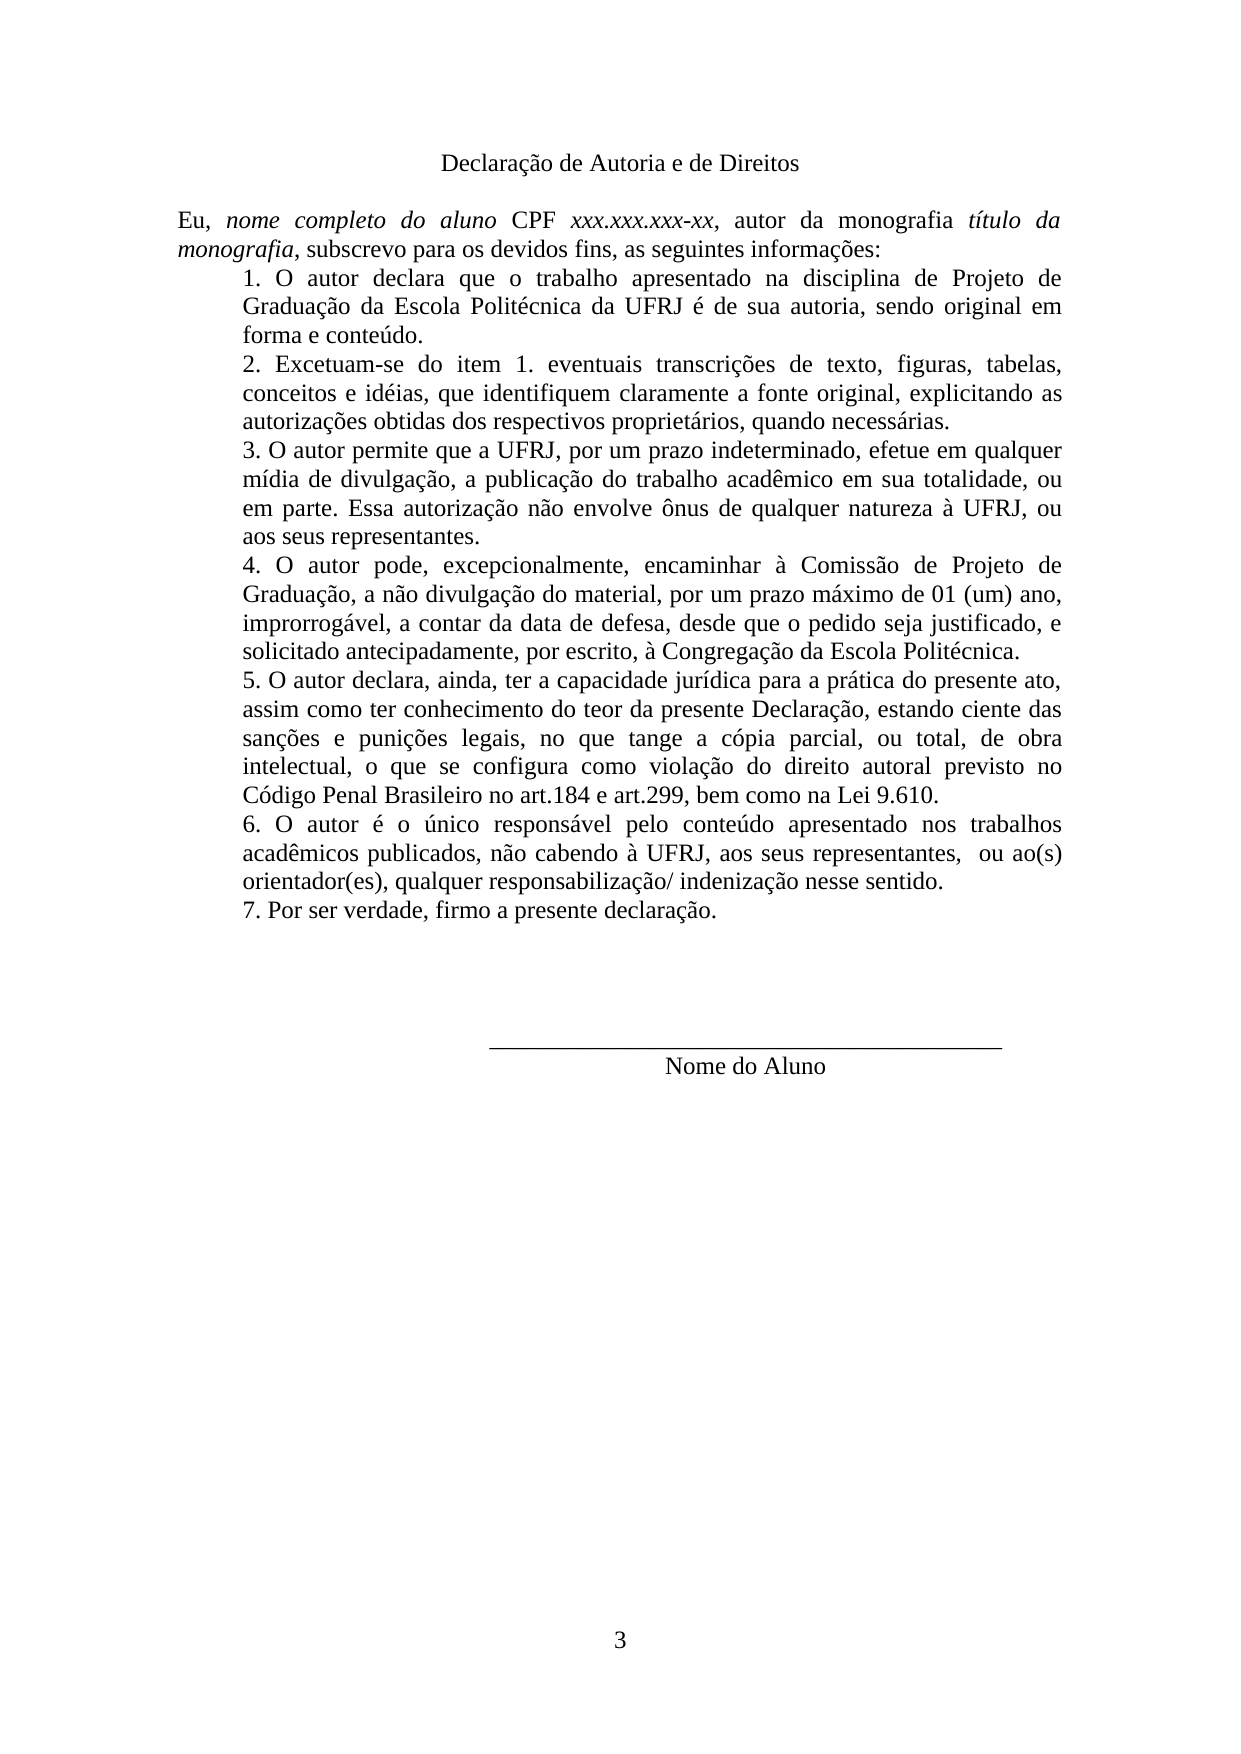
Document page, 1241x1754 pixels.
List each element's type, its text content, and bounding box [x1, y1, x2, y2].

text 7. Por ser verdade, firmo a presente declaração. [242, 895, 1063, 924]
text 4. O autor pode, excepcionalmente, encaminhar à Comissão de Projeto de Graduação, a não divulgação do material, por um prazo máximo de 01 (um) ano, improrrogável, a contar da data de defesa, desde que o pedido seja justificado, e solicitado antecipadamente, por escrito, à Congregação da Escola Politécnica. [242, 550, 1063, 665]
text Eu, nome completo do aluno CPF xxx.xxx.xxx-xx, autor da monografia título da monografia, subscrevo para os devidos fins, as seguintes informações: [177, 205, 1063, 263]
text 3. O autor permite que a UFRJ, por um prazo indeterminado, efetue em qualquer mídia de divulgação, a publicação do trabalho acadêmico em sua totalidade, ou em parte. Essa autorização não envolve ônus de qualquer natureza à UFRJ, ou aos seus representantes. [242, 435, 1063, 550]
text Declaração de Autoria e de Direitos [177, 148, 1063, 176]
text _________________________________________ [428, 1023, 1063, 1051]
text 1. O autor declara que o trabalho apresentado na disciplina de Projeto de Graduação da Escola Politécnica da UFRJ é de sua autoria, sendo original em forma e conteúdo. [242, 263, 1063, 349]
text 5. O autor declara, ainda, ter a capacidade jurídica para a prática do presente ato, assim como ter conhecimento do teor da presente Declaração, estando ciente das sanções e punições legais, no que tange a cópia parcial, ou total, de obra intelectual, o que se configura como violação do direito autoral previsto no Código Penal Brasileiro no art.184 e art.299, bem como na Lei 9.610. [242, 665, 1063, 809]
text 6. O autor é o único responsável pelo conteúdo apresentado nos trabalhos acadêmicos publicados, não cabendo à UFRJ, aos seus representantes, ou ao(s) orientador(es), qualquer responsabilização/ indenização nesse sentido. [242, 809, 1063, 895]
text 2. Excetuam-se do item 1. eventuais transcrições de texto, figuras, tabelas, conceitos e idéias, que identifiquem claramente a fonte original, explicitando as autorizações obtidas dos respectivos proprietários, quando necessárias. [242, 349, 1063, 435]
text Nome do Aluno [428, 1051, 1063, 1080]
